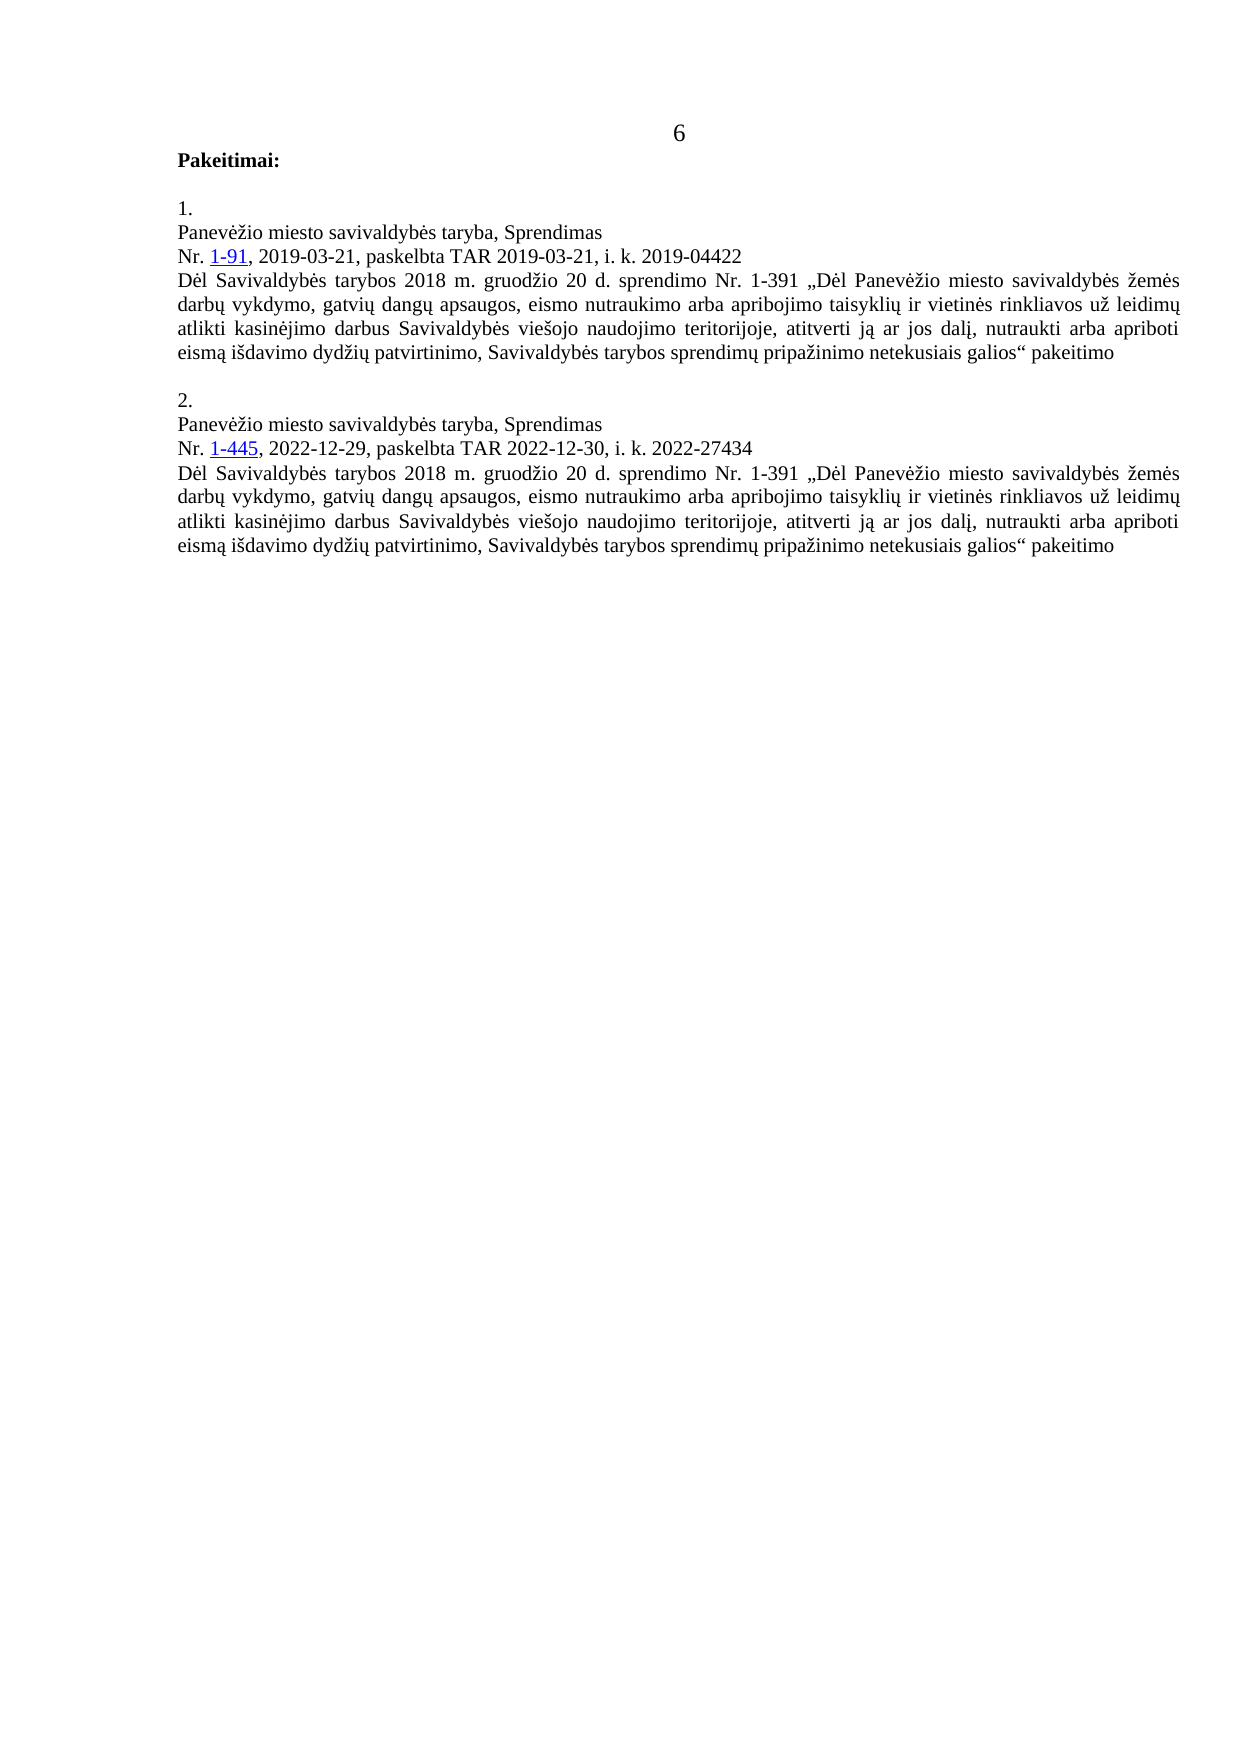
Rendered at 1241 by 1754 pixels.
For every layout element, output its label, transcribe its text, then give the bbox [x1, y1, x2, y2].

text Nr. 1-91, 2019-03-21, paskelbta TAR 2019-03-21, i. k. 2019-04422 [177, 244, 1181, 268]
text Panevėžio miesto savivaldybės taryba, Sprendimas [177, 412, 1181, 436]
text Panevėžio miesto savivaldybės taryba, Sprendimas [177, 220, 1181, 244]
text 1. [177, 196, 1181, 220]
text Nr. 1-445, 2022-12-29, paskelbta TAR 2022-12-30, i. k. 2022-27434 [177, 436, 1181, 460]
text Dėl Savivaldybės tarybos 2018 m. gruodžio 20 d. sprendimo Nr. 1-391 „Dėl Panevėžio miesto savivaldybės žemės darbų vykdymo, gatvių dangų apsaugos, eismo nutraukimo arba apribojimo taisyklių ir vietinės rinkliavos už leidimų atlikti kasinėjimo darbus Savivaldybės viešojo naudojimo teritorijoje, atitverti ją ar jos dalį, nutraukti arba apriboti eismą išdavimo dydžių patvirtinimo, Savivaldybės tarybos sprendimų pripažinimo netekusiais galios“ pakeitimo [177, 268, 1181, 364]
text Pakeitimai: [177, 148, 1181, 172]
text Dėl Savivaldybės tarybos 2018 m. gruodžio 20 d. sprendimo Nr. 1-391 „Dėl Panevėžio miesto savivaldybės žemės darbų vykdymo, gatvių dangų apsaugos, eismo nutraukimo arba apribojimo taisyklių ir vietinės rinkliavos už leidimų atlikti kasinėjimo darbus Savivaldybės viešojo naudojimo teritorijoje, atitverti ją ar jos dalį, nutraukti arba apriboti eismą išdavimo dydžių patvirtinimo, Savivaldybės tarybos sprendimų pripažinimo netekusiais galios“ pakeitimo [177, 460, 1181, 557]
text 2. [177, 388, 1181, 412]
